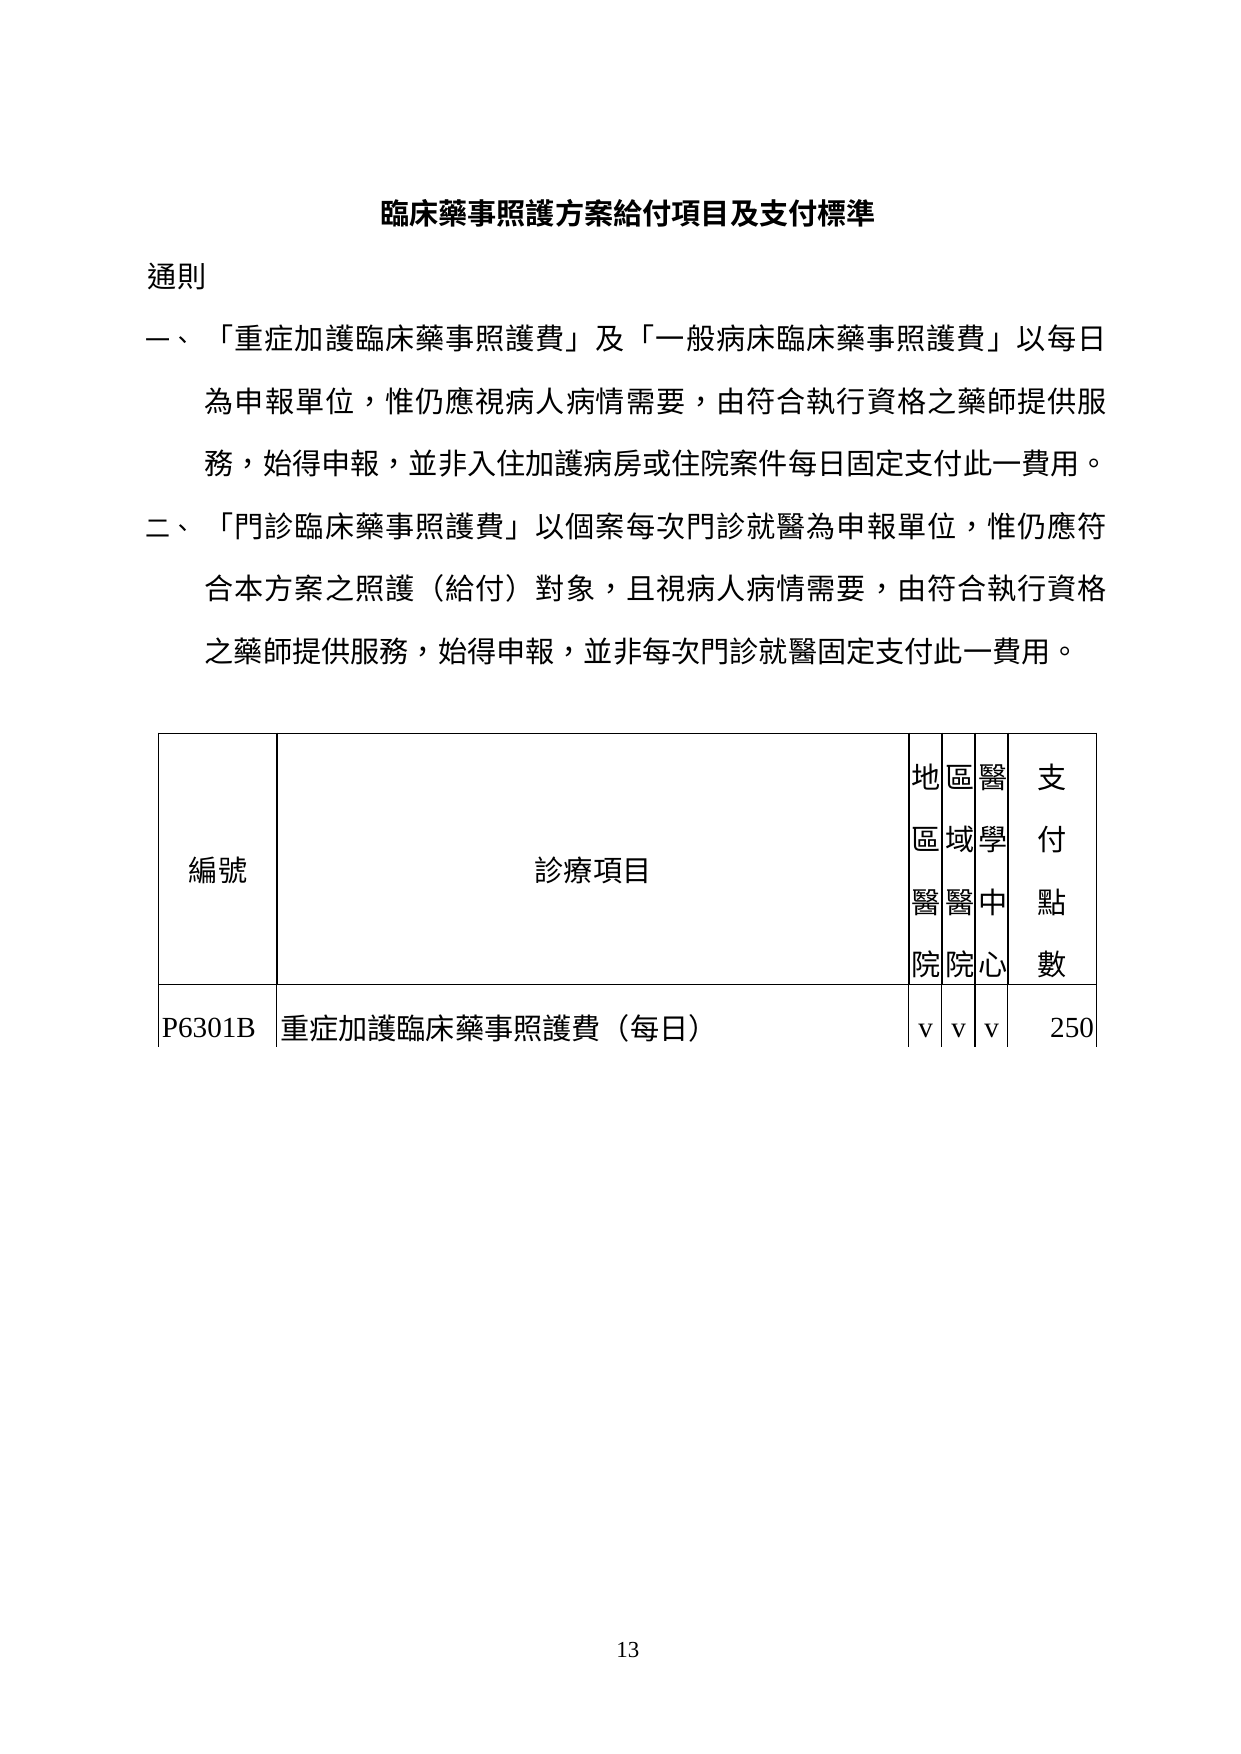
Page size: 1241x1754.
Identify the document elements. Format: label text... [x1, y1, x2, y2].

table_cell v [909, 985, 941, 1047]
table_cell 250 [1008, 985, 1096, 1047]
list 「門診臨床藥事照護費」以個案每次門診就醫為申報單位，惟仍應符合本方案之照護（給付）對象，且視病人病情需要，由符合執行資格之藥師提供服務，始得申報，並非每次門診就醫固定支付此一費用。 [146, 483, 1107, 670]
text 臨床藥事照護方案給付項目及支付標準 [148, 170, 1107, 233]
table_header 區 域 醫 院 [943, 734, 974, 984]
text 通則 [148, 233, 1107, 295]
table_header 支 付 點 數 [1009, 734, 1096, 984]
table_header 編號 [159, 734, 276, 984]
list 「重症加護臨床藥事照護費」及「一般病床臨床藥事照護費」以每日為申報單位，惟仍應視病人病情需要，由符合執行資格之藥師提供服務，始得申報，並非入住加護病房或住院案件每日固定支付此一費用。 [146, 295, 1107, 483]
table_cell P6301B [159, 985, 276, 1047]
table_cell v [976, 985, 1007, 1047]
table_header 醫 學 中 心 [976, 734, 1007, 984]
table_cell v [942, 985, 974, 1047]
table_cell 重症加護臨床藥事照護費（每日） [277, 985, 908, 1047]
table_header 地 區 醫 院 [910, 734, 941, 984]
table_header 診療項目 [278, 734, 908, 984]
